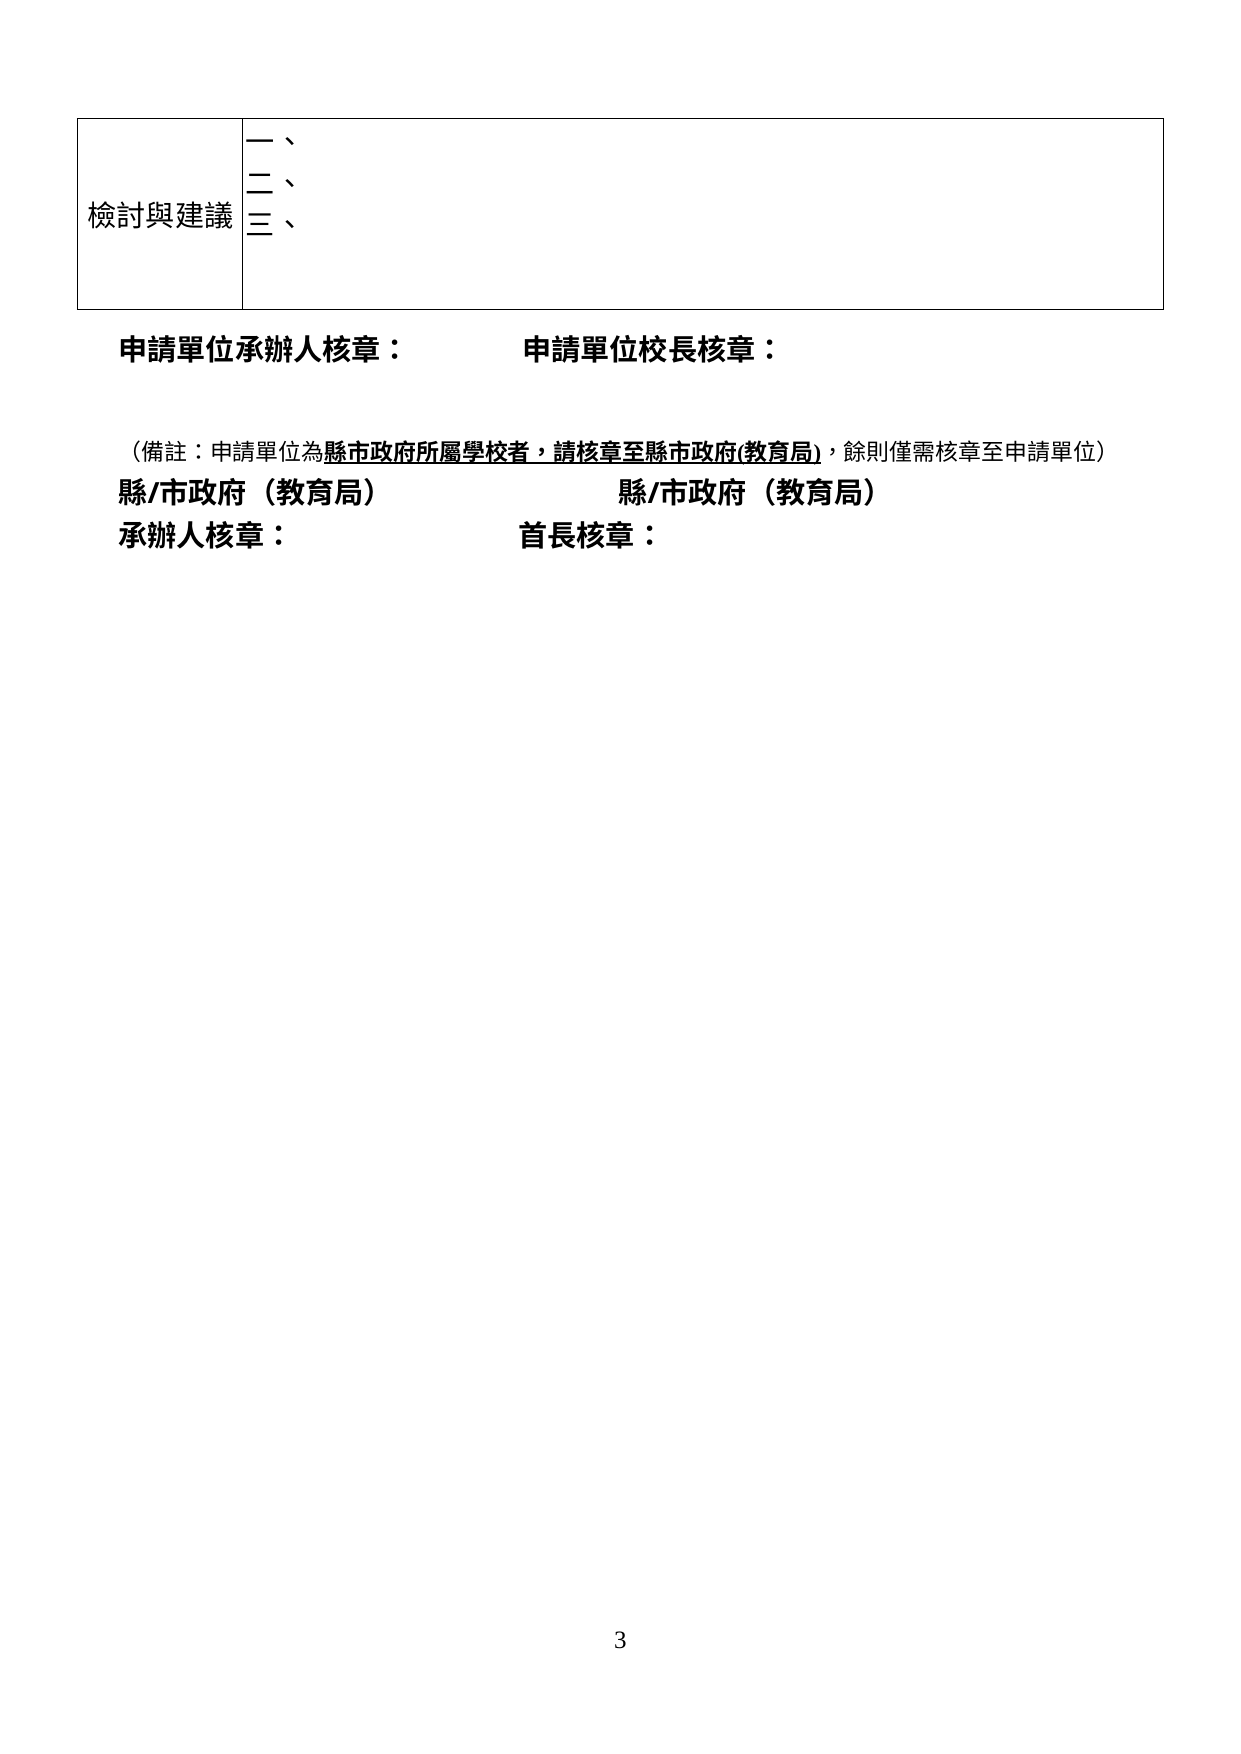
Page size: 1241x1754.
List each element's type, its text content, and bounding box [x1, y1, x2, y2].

table_cell 檢討與建議 [78, 119, 242, 309]
text （備註：申請單位為縣市政府所屬學校者，請核章至縣市政府(教育局)，餘則僅需核章至申請單位） [118, 434, 1122, 467]
text 縣/市政府（教育局） 縣/市政府（教育局） [118, 467, 1122, 513]
text 承辦人核章： 首長核章： [118, 513, 1122, 555]
table_cell 一、 二、 三、 [243, 119, 1163, 309]
text 申請單位承辦人核章： 申請單位校長核章： [118, 327, 1122, 369]
